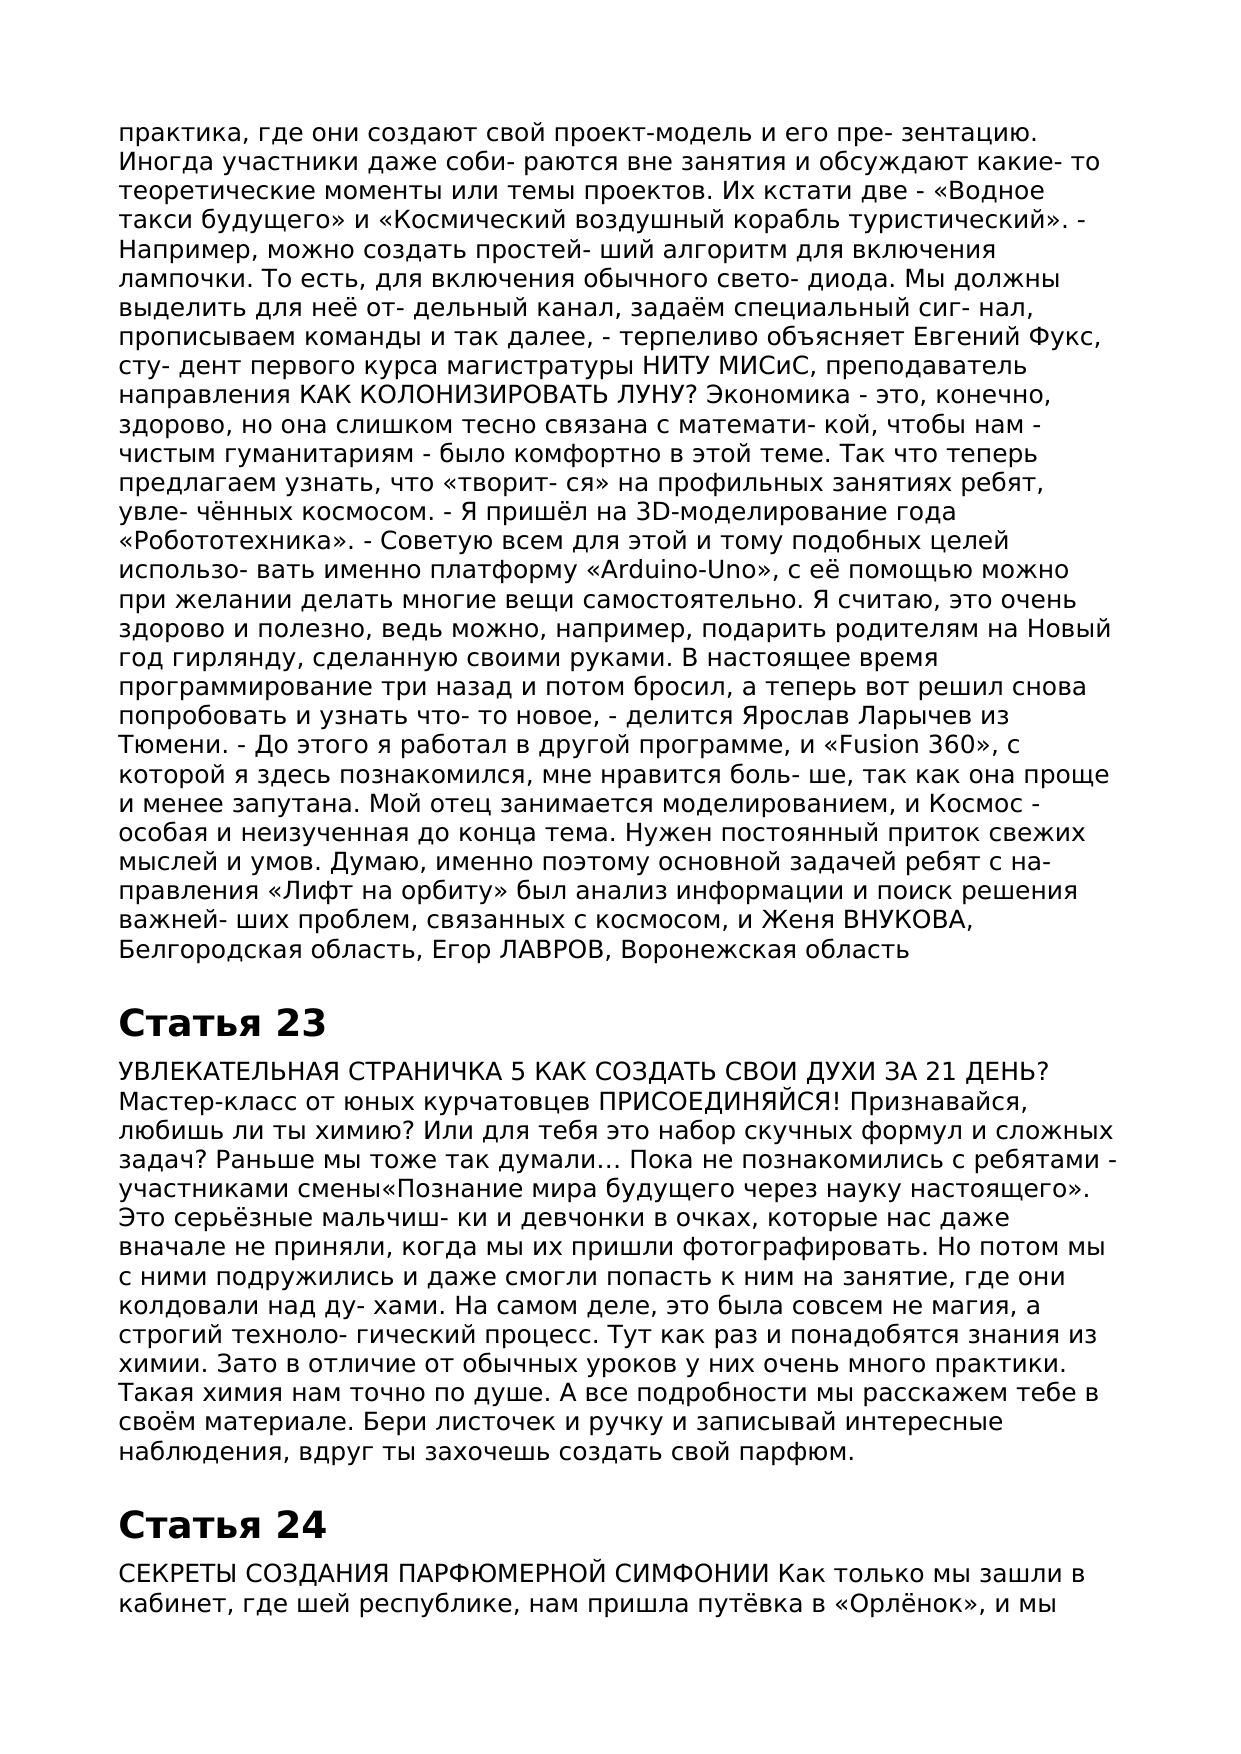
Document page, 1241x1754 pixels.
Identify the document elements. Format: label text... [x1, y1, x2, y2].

text практика, где они создают свой проект-модель и его пре- зентацию. Иногда участники даже соби- раются вне занятия и обсуждают какие- то теоретические моменты или темы проектов. Их кстати две - «Водное такси будущего» и «Космический воздушный корабль туристический». - Например, можно создать простей- ший алгоритм для включения лампочки. То есть, для включения обычного свето- диода. Мы должны выделить для неё от- дельный канал, задаём специальный сиг- нал, прописываем команды и так далее, - терпеливо объясняет Евгений Фукс, сту- дент первого курса магистратуры НИТУ МИСиС, преподаватель направления КАК КОЛОНИЗИРОВАТЬ ЛУНУ? Экономика - это, конечно, здорово, но она слишком тесно связана с математи- кой, чтобы нам - чистым гуманитариям - было комфортно в этой теме. Так что теперь предлагаем узнать, что «творит- ся» на профильных занятиях ребят, увле- чённых космосом. - Я пришёл на 3D-моделирование года «Робототехника». - Советую всем для этой и тому подобных целей использо- вать именно платформу «Arduino-Uno», с её помощью можно при желании делать многие вещи самостоятельно. Я считаю, это очень здорово и полезно, ведь можно, например, подарить родителям на Новый год гирлянду, сделанную своими руками. В настоящее время программирование три назад и потом бросил, а теперь вот решил снова попробовать и узнать что- то новое, - делится Ярослав Ларычев из Тюмени. - До этого я работал в другой программе, и «Fusion 360», с которой я здесь познакомился, мне нравится боль- ше, так как она проще и менее запутана. Мой отец занимается моделированием, и Космос - особая и неизученная до конца тема. Нужен постоянный приток свежих мыслей и умов. Думаю, именно поэтому основной задачей ребят с на- правления «Лифт на орбиту» был анализ информации и поиск решения важней- ших проблем, связанных с космосом, и Женя ВНУКОВА, Белгородская область, Егор ЛАВРОВ, Воронежская область [118, 118, 1122, 964]
text СЕКРЕТЫ СОЗДАНИЯ ПАРФЮМЕРНОЙ СИМФОНИИ Как только мы зашли в кабинет, где шей республике, нам пришла путёвка в «Орлёнок», и мы [118, 1559, 1122, 1618]
text УВЛЕКАТЕЛЬНАЯ СТРАНИЧКА 5 КАК СОЗДАТЬ СВОИ ДУХИ ЗА 21 ДЕНЬ? Мастер-класс от юных курчатовцев ПРИСОЕДИНЯЙСЯ! Признавайся, любишь ли ты химию? Или для тебя это набор скучных формул и сложных задач? Раньше мы тоже так думали… Пока не познакомились с ребятами - участниками смены«Познание мира будущего через науку настоящего». Это серьёзные мальчиш- ки и девчонки в очках, которые нас даже вначале не приняли, когда мы их пришли фотографировать. Но потом мы с ними подружились и даже смогли попасть к ним на занятие, где они колдовали над ду- хами. На самом деле, это была совсем не магия, а строгий техноло- гический процесс. Тут как раз и понадобятся знания из химии. Зато в отличие от обычных уроков у них очень много практики. Такая химия нам точно по душе. А все подробности мы расскажем тебе в своём материале. Бери листочек и ручку и записывай интересные наблюдения, вдруг ты захочешь создать свой парфюм. [118, 1058, 1122, 1466]
subtitle Статья 23 [118, 1001, 1122, 1045]
subtitle Статья 24 [118, 1503, 1122, 1547]
